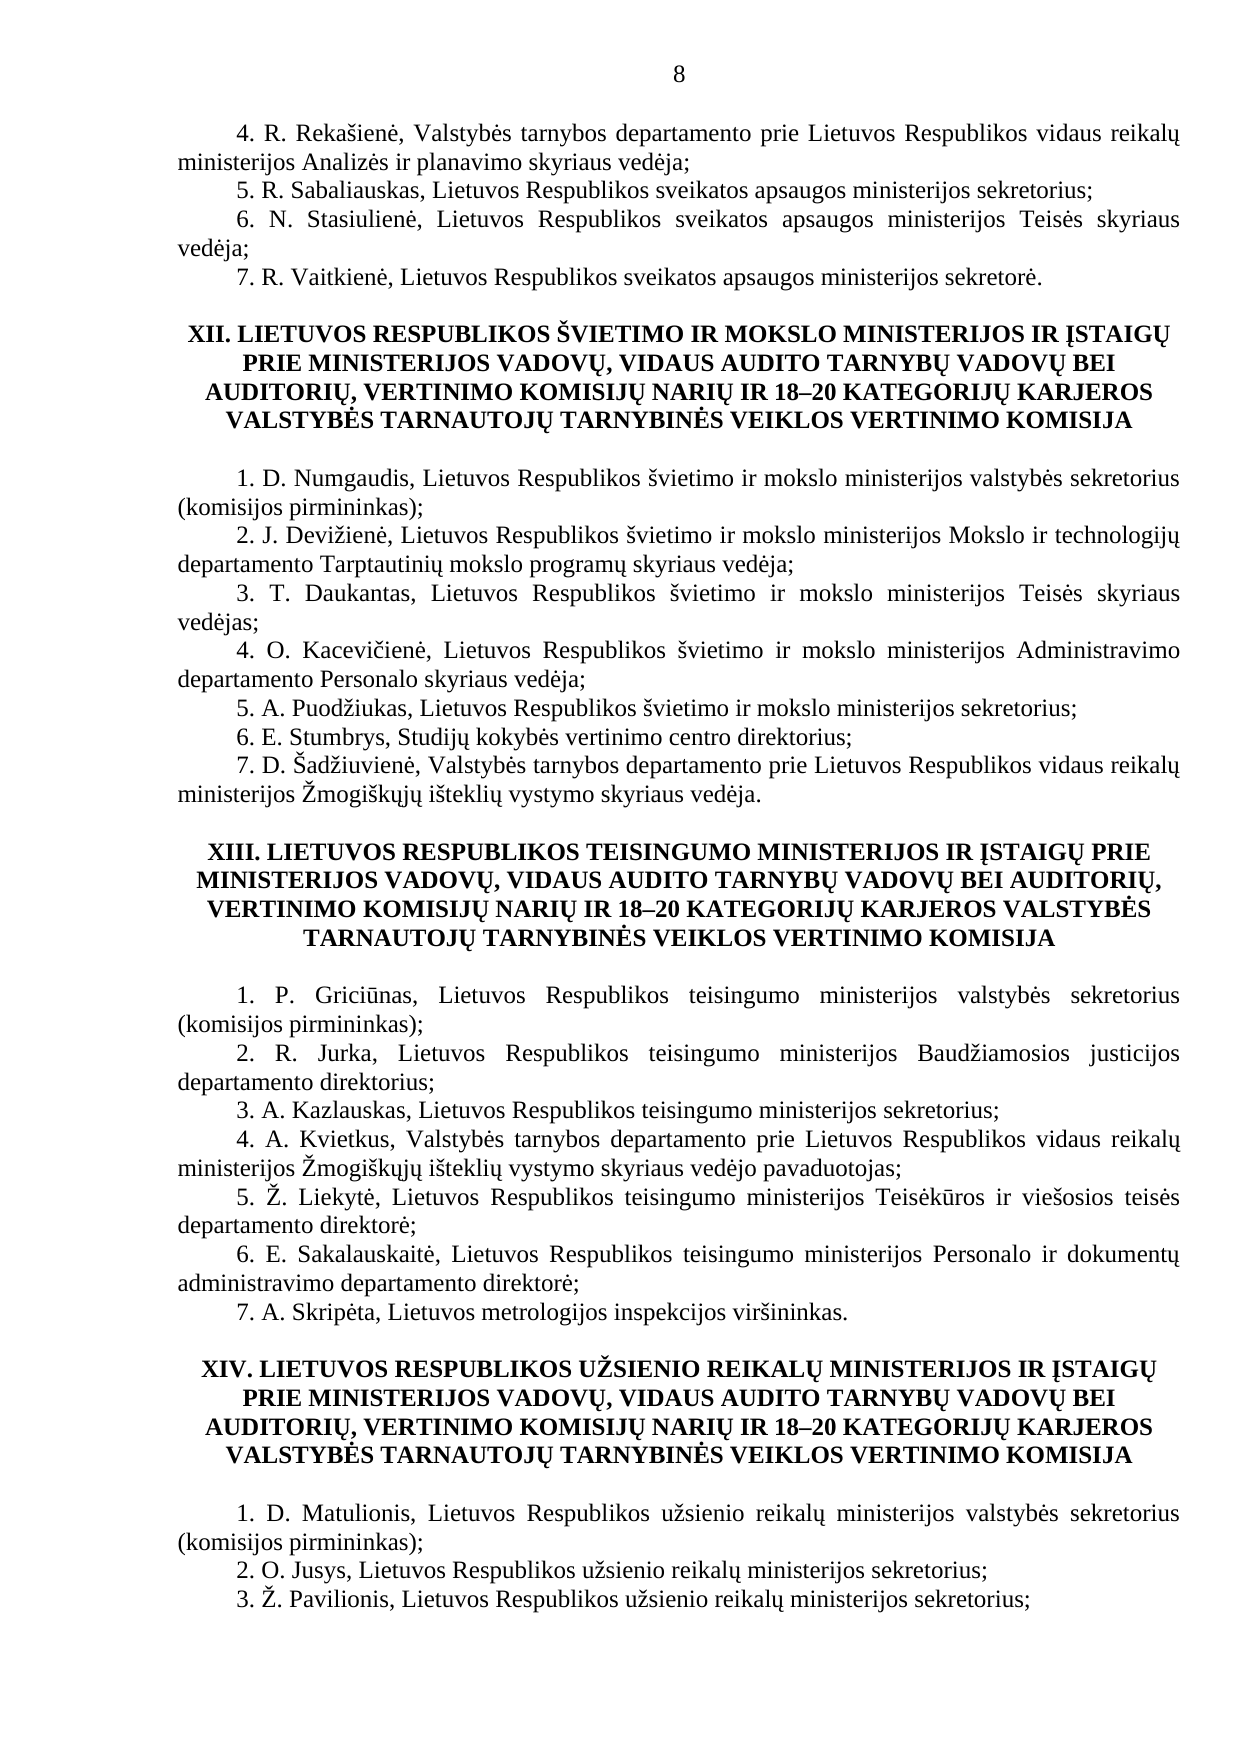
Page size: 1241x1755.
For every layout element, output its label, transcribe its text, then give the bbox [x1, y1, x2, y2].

text 3. T. Daukantas, Lietuvos Respublikos švietimo ir mokslo ministerijos Teisės skyriaus vedėjas; [177, 578, 1181, 636]
text 3. A. Kazlauskas, Lietuvos Respublikos teisingumo ministerijos sekretorius; [177, 1096, 1181, 1124]
text 4. A. Kvietkus, Valstybės tarnybos departamento prie Lietuvos Respublikos vidaus reikalų ministerijos Žmogiškųjų išteklių vystymo skyriaus vedėjo pavaduotojas; [177, 1124, 1181, 1182]
text 4. R. Rekašienė, Valstybės tarnybos departamento prie Lietuvos Respublikos vidaus reikalų ministerijos Analizės ir planavimo skyriaus vedėja; [177, 118, 1181, 176]
text 3. Ž. Pavilionis, Lietuvos Respublikos užsienio reikalų ministerijos sekretorius; [177, 1584, 1181, 1613]
text 7. D. Šadžiuvienė, Valstybės tarnybos departamento prie Lietuvos Respublikos vidaus reikalų ministerijos Žmogiškųjų išteklių vystymo skyriaus vedėja. [177, 751, 1181, 808]
text 2. R. Jurka, Lietuvos Respublikos teisingumo ministerijos Baudžiamosios justicijos departamento direktorius; [177, 1038, 1181, 1096]
text 6. E. Stumbrys, Studijų kokybės vertinimo centro direktorius; [177, 722, 1181, 751]
text 5. A. Puodžiukas, Lietuvos Respublikos švietimo ir mokslo ministerijos sekretorius; [177, 693, 1181, 722]
text 1. P. Griciūnas, Lietuvos Respublikos teisingumo ministerijos valstybės sekretorius (komisijos pirmininkas); [177, 981, 1181, 1038]
text 7. R. Vaitkienė, Lietuvos Respublikos sveikatos apsaugos ministerijos sekretorė. [177, 262, 1181, 291]
text 2. J. Devižienė, Lietuvos Respublikos švietimo ir mokslo ministerijos Mokslo ir technologijų departamento Tarptautinių mokslo programų skyriaus vedėja; [177, 521, 1181, 578]
text 1. D. Matulionis, Lietuvos Respublikos užsienio reikalų ministerijos valstybės sekretorius (komisijos pirmininkas); [177, 1498, 1181, 1556]
text 5. R. Sabaliauskas, Lietuvos Respublikos sveikatos apsaugos ministerijos sekretorius; [177, 176, 1181, 204]
text 1. D. Numgaudis, Lietuvos Respublikos švietimo ir mokslo ministerijos valstybės sekretorius (komisijos pirmininkas); [177, 463, 1181, 521]
text 4. O. Kacevičienė, Lietuvos Respublikos švietimo ir mokslo ministerijos Administravimo departamento Personalo skyriaus vedėja; [177, 636, 1181, 693]
text 6. N. Stasiulienė, Lietuvos Respublikos sveikatos apsaugos ministerijos Teisės skyriaus vedėja; [177, 204, 1181, 262]
text 5. Ž. Liekytė, Lietuvos Respublikos teisingumo ministerijos Teisėkūros ir viešosios teisės departamento direktorė; [177, 1182, 1181, 1239]
text 7. A. Skripėta, Lietuvos metrologijos inspekcijos viršininkas. [177, 1297, 1181, 1326]
text XIII. LIETUVOS RESPUBLIKOS TEISINGUMO MINISTERIJOS IR ĮSTAIGŲ PRIE MINISTERIJOS VADOVŲ, VIDAUS AUDITO TARNYBŲ VADOVŲ BEI AUDITORIŲ, VERTINIMO KOMISIJŲ NARIŲ IR 18–20 KATEGORIJŲ KARJEROS VALSTYBĖS TARNAUTOJŲ TARNYBINĖS VEIKLOS VERTINIMO KOMISIJA [177, 837, 1181, 952]
text 6. E. Sakalauskaitė, Lietuvos Respublikos teisingumo ministerijos Personalo ir dokumentų administravimo departamento direktorė; [177, 1239, 1181, 1297]
text 2. O. Jusys, Lietuvos Respublikos užsienio reikalų ministerijos sekretorius; [177, 1556, 1181, 1584]
text XIV. LIETUVOS RESPUBLIKOS UŽSIENIO REIKALŲ MINISTERIJOS IR ĮSTAIGŲ PRIE MINISTERIJOS VADOVŲ, VIDAUS AUDITO TARNYBŲ VADOVŲ BEI AUDITORIŲ, VERTINIMO KOMISIJŲ NARIŲ IR 18–20 KATEGORIJŲ KARJEROS VALSTYBĖS TARNAUTOJŲ TARNYBINĖS VEIKLOS VERTINIMO KOMISIJA [177, 1354, 1181, 1469]
text XII. LIETUVOS RESPUBLIKOS ŠVIETIMO IR MOKSLO MINISTERIJOS IR ĮSTAIGŲ PRIE MINISTERIJOS VADOVŲ, VIDAUS AUDITO TARNYBŲ VADOVŲ BEI AUDITORIŲ, VERTINIMO KOMISIJŲ NARIŲ IR 18–20 KATEGORIJŲ KARJEROS VALSTYBĖS TARNAUTOJŲ TARNYBINĖS VEIKLOS VERTINIMO KOMISIJA [177, 319, 1181, 434]
